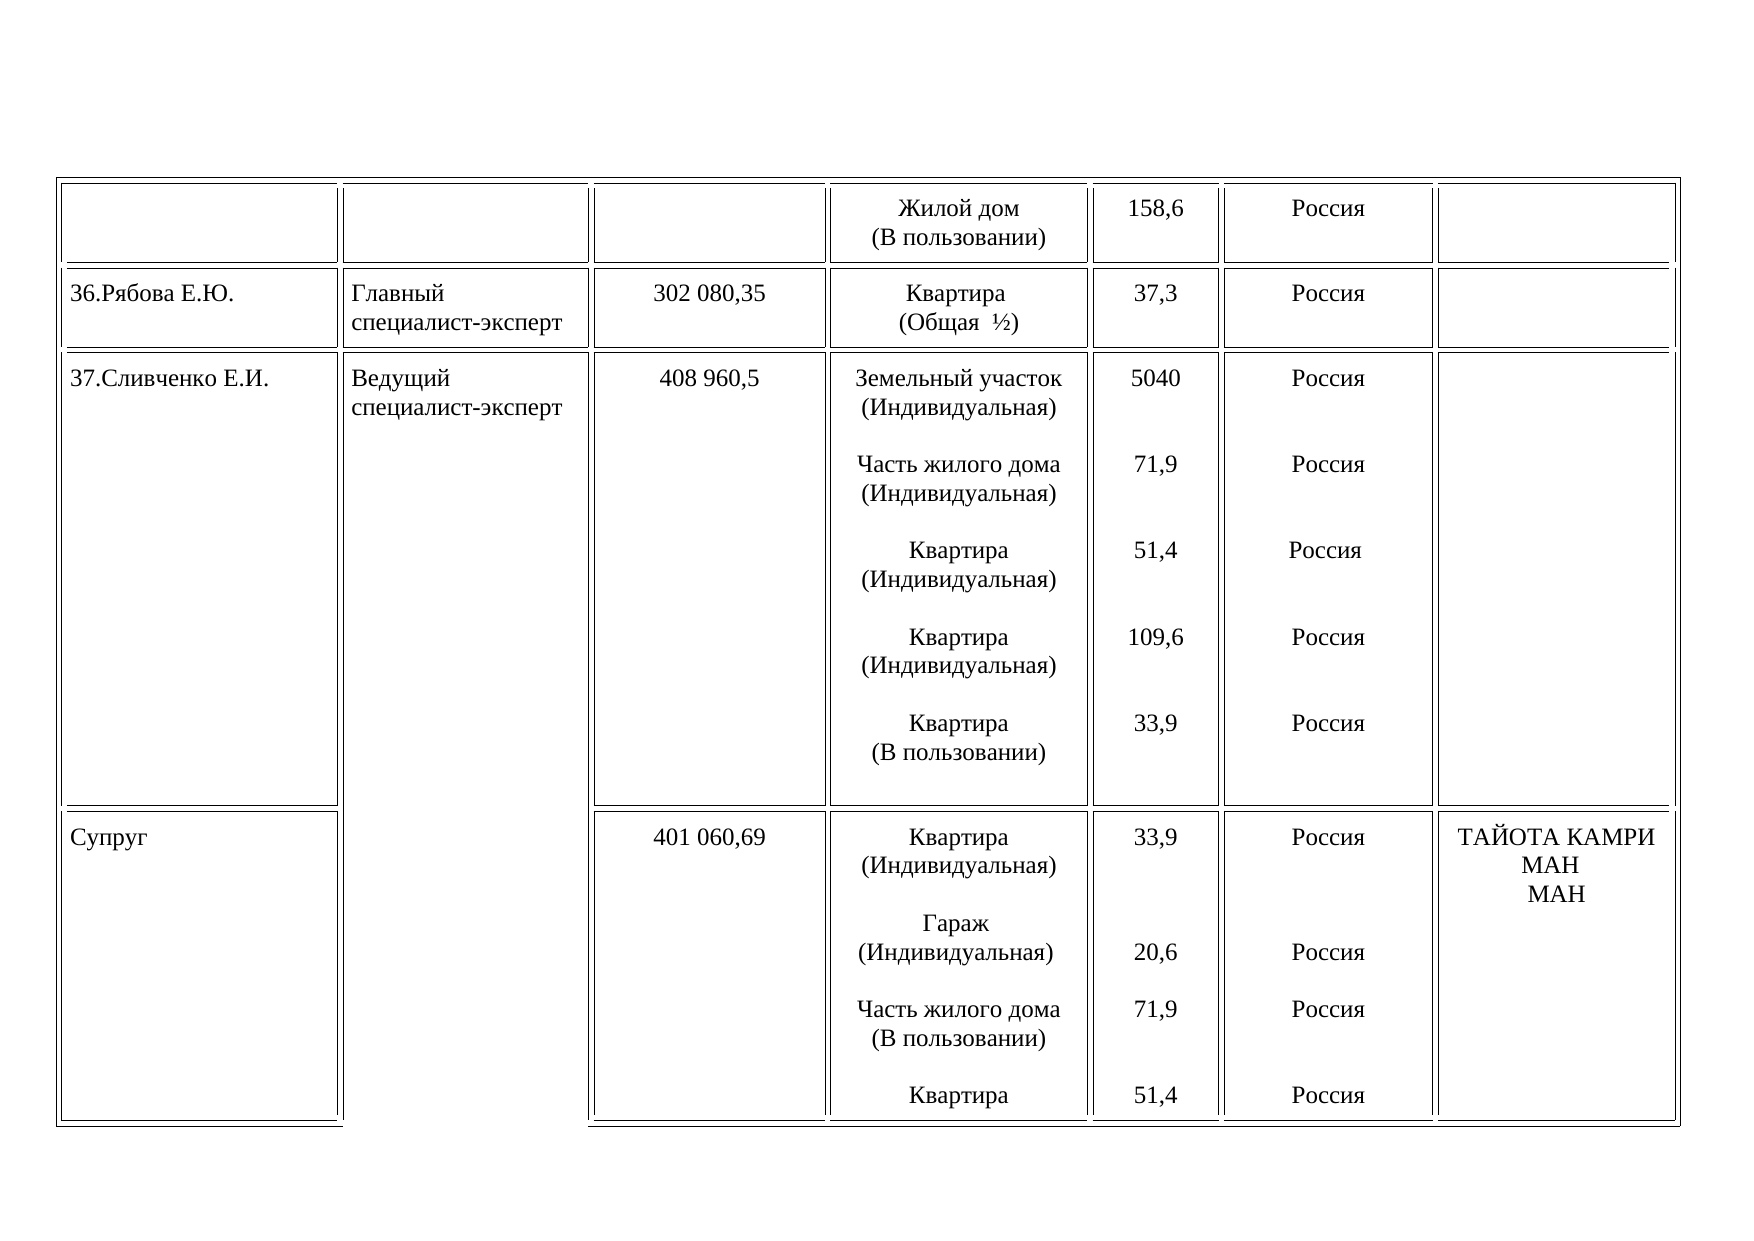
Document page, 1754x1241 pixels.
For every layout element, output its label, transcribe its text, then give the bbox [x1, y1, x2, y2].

table_cell Земельный участок (Индивидуальная) Часть жилого дома (Индивидуальная) Квартира (Индивидуальная) Квартира (Индивидуальная) Квартира (В пользовании) [828, 347, 1090, 805]
table_cell [591, 178, 827, 262]
table_cell Квартира (Индивидуальная) Гараж (Индивидуальная) Часть жилого дома (В пользовании) Квартира [828, 805, 1090, 1120]
table_cell [59, 178, 340, 262]
table_cell Россия [1221, 178, 1435, 262]
table_cell [1435, 262, 1677, 347]
table_cell 408 960,5 [591, 347, 827, 805]
table_cell Россия [1221, 262, 1435, 347]
table_cell 37,3 [1090, 262, 1221, 347]
table_cell ТАЙОТА КАМРИ МАН МАН [1435, 805, 1677, 1120]
table_cell Россия Россия Россия Россия Россия [1221, 347, 1435, 805]
table_cell 37.Сливченко Е.И. [59, 347, 340, 805]
table_cell Квартира (Общая ½) [828, 262, 1090, 347]
table_cell 401 060,69 [591, 805, 827, 1120]
table_cell Супруг [59, 805, 340, 1120]
table_cell [1435, 178, 1677, 262]
table_cell 5040 71,9 51,4 109,6 33,9 [1090, 347, 1221, 805]
table_cell [340, 178, 591, 262]
table_cell 33,9 20,6 71,9 51,4 [1090, 805, 1221, 1120]
table_cell [1435, 347, 1677, 805]
table_cell Жилой дом (В пользовании) [828, 178, 1090, 262]
table_cell 158,6 [1090, 178, 1221, 262]
table_cell Главный специалист-эксперт [340, 262, 591, 347]
table_cell 302 080,35 [591, 262, 827, 347]
table_cell Россия Россия Россия Россия [1221, 805, 1435, 1120]
table_cell 36.Рябова Е.Ю. [59, 262, 340, 347]
table_cell Ведущий специалист-эксперт [340, 347, 591, 1120]
